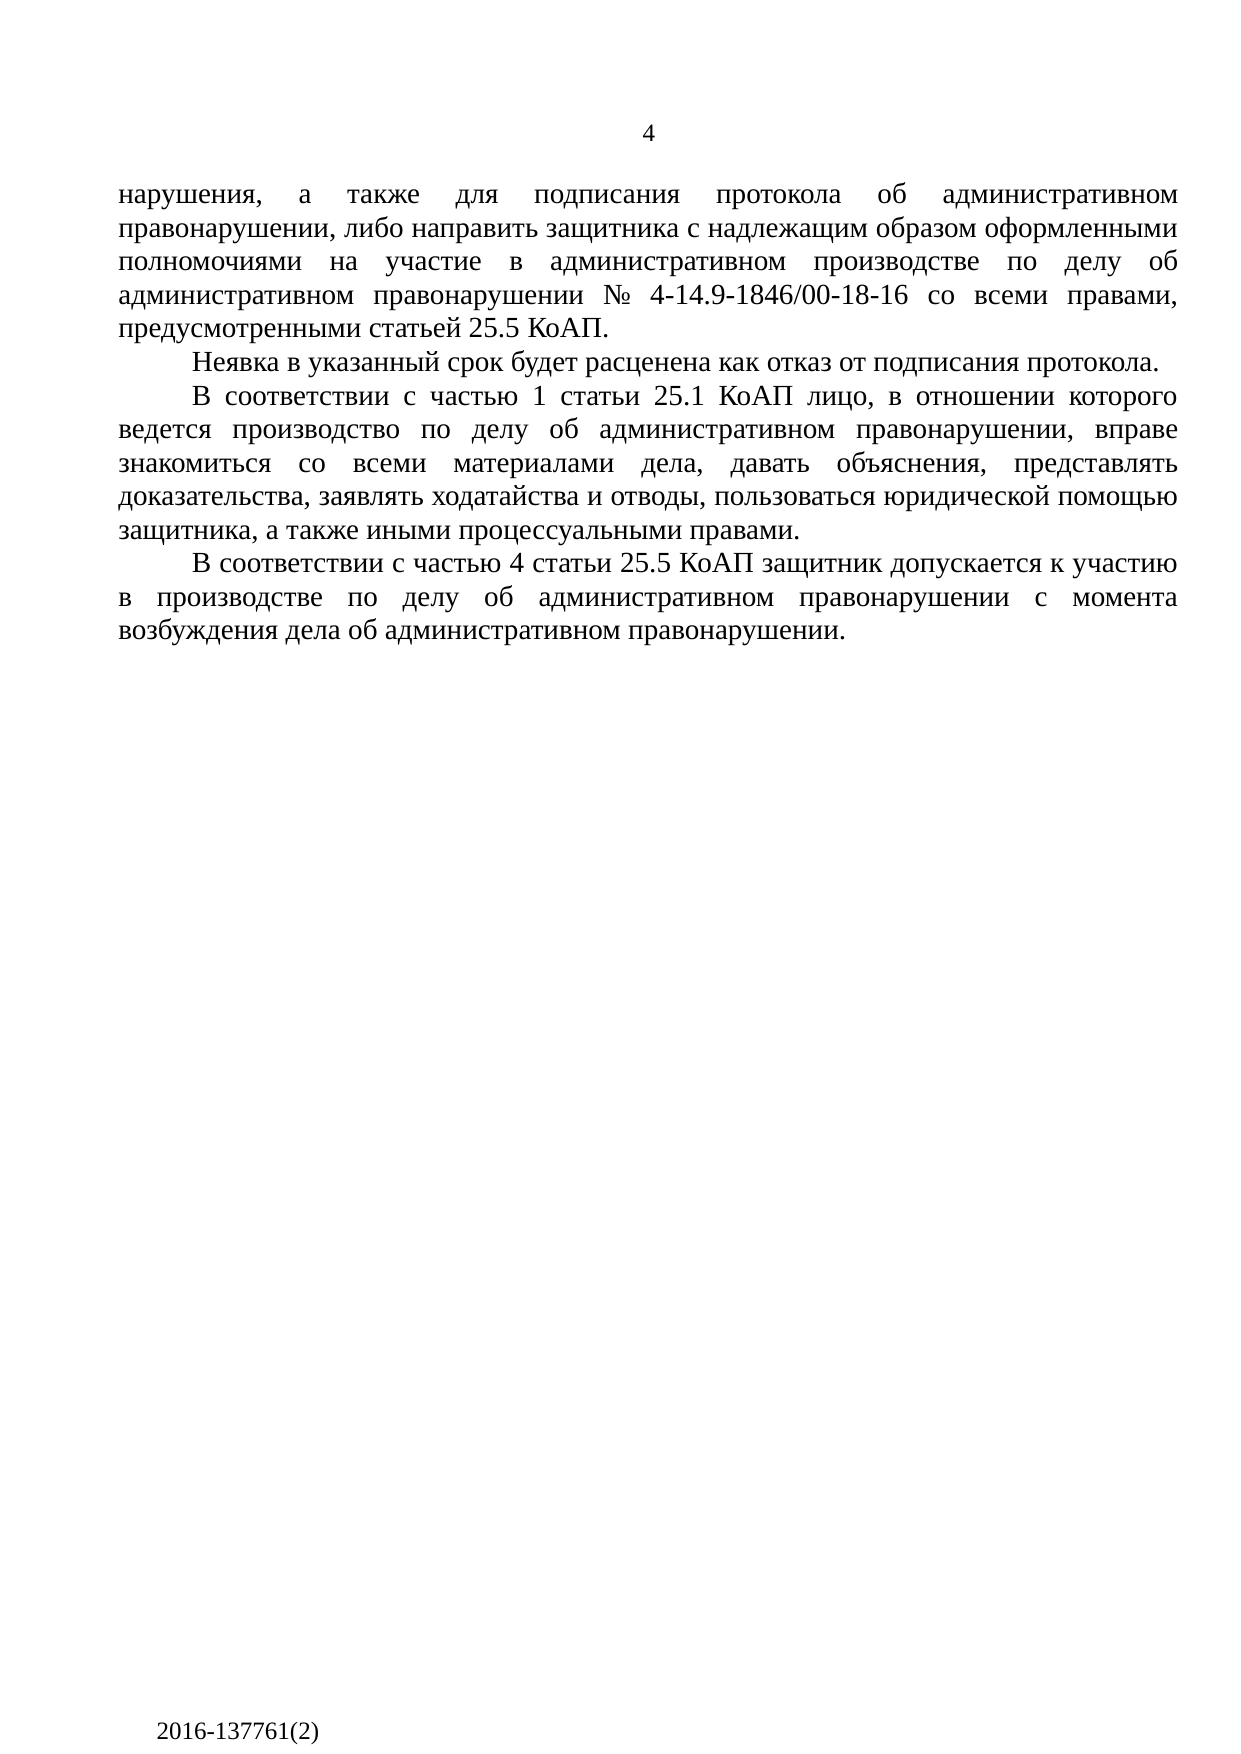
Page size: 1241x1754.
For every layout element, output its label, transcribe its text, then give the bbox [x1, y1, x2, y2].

text Неявка в указанный срок будет расценена как отказ от подписания протокола. [118, 344, 1179, 378]
text нарушения, а также для подписания протокола об административном правонарушении, либо направить защитника с надлежащим образом оформленными полномочиями на участие в административном производстве по делу об административном правонарушении № 4-14.9-1846/00-18-16 со всеми правами, предусмотренными статьей 25.5 КоАП. [118, 176, 1179, 344]
text В соответствии с частью 4 статьи 25.5 КоАП защитник допускается к участию в производстве по делу об административном правонарушении с момента возбуждения дела об административном правонарушении. [118, 545, 1179, 646]
text В соответствии с частью 1 статьи 25.1 КоАП лицо, в отношении которого ведется производство по делу об административном правонарушении, вправе знакомиться со всеми материалами дела, давать объяснения, представлять доказательства, заявлять ходатайства и отводы, пользоваться юридической помощью защитника, а также иными процессуальными правами. [118, 378, 1179, 545]
